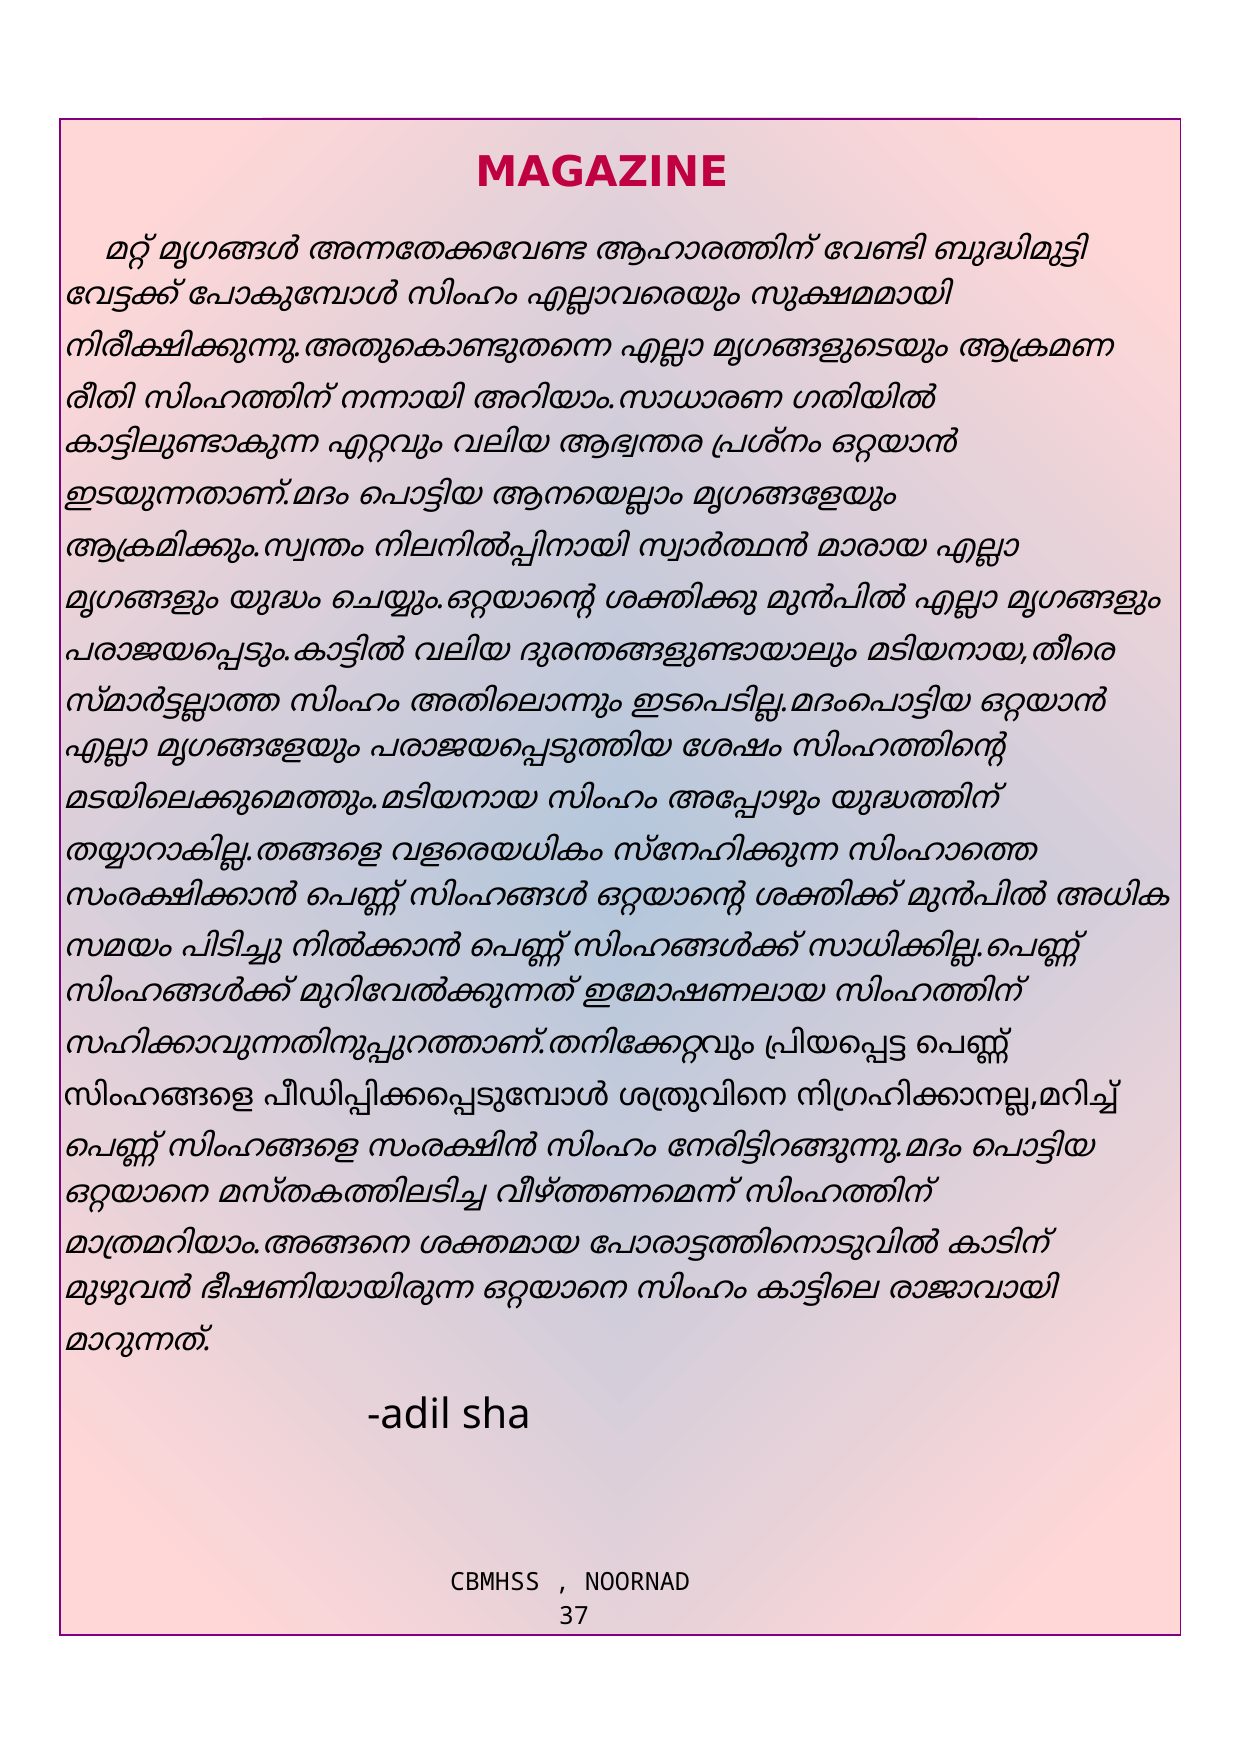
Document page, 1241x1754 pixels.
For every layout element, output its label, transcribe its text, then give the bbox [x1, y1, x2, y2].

text മറ്റ് മൃഗങ്ങൾ അന്നതേക്കവേണ്ട ആഹാരത്തിന് വേണ്ടി ബുദ്ധിമുട്ടി വേട്ടക്ക് പോകുമ്പോൾ സിംഹം എല്ലാവരെയും സുക്ഷമമായി നിരീക്ഷിക്കുന്നു.അതുകൊണ്ടുതന്നെ എല്ലാ മൃഗങ്ങളുടെയും ആക്രമണ രീതി സിംഹത്തിന് നന്നായി അറിയാം.സാധാരണ ഗതിയിൽ കാട്ടിലുണ്ടാകുന്ന എറ്റവും വലിയ ആഭ്വന്തര പ്രശ്നം ഒറ്റയാൻ ഇടയുന്നതാണ്.മദം പൊട്ടിയ ആനയെല്ലാം മൃഗങ്ങളേയും ആക്രമിക്കും.സ്വന്തം നിലനിൽപ്പിനായി സ്വാർത്ഥൻ മാരായ എല്ലാ മൃഗങ്ങളും യുദ്ധം ചെയ്യും.ഒറ്റയാന്റെ ശക്തിക്കു മുൻപിൽ എല്ലാ മൃഗങ്ങളും പരാജയപ്പെടും.കാട്ടിൽ വലിയ ദുരന്തങ്ങളുണ്ടായാലും മടിയനായ,തീരെ സ്മാർട്ടല്ലാത്ത സിംഹം അതിലൊന്നും ഇടപെടില്ല.മദംപൊട്ടിയ ഒറ്റയാൻ എല്ലാ മൃഗങ്ങളേയും പരാജയപ്പെടുത്തിയ ശേഷം സിംഹത്തിന്റെ മടയിലെക്കുമെത്തും.മടിയനായ സിംഹം അപ്പോഴും യുദ്ധത്തിന് തയ്യാറാകില്ല.തങ്ങളെ വളരെയധികം സ്നേഹിക്കുന്ന സിംഹാത്തെ സംരക്ഷിക്കാൻ പെണ്ണ് സിംഹങ്ങൾ ഒറ്റയാന്റെ ശക്തിക്ക് മുൻപിൽ അധിക സമയം പിടിച്ചു നിൽക്കാൻ പെണ്ണ് സിംഹങ്ങൾക്ക് സാധിക്കില്ല.പെണ്ണ് സിംഹങ്ങൾക്ക് മുറിവേൽക്കുന്നത് ഇമോഷണലായ സിംഹത്തിന് സഹിക്കാവുന്നതിനുപ്പുറത്താണ്.തനിക്കേറ്റവും പ്രിയപ്പെട്ട പെണ്ണ് സിംഹങ്ങളെ പീഡിപ്പിക്കപ്പെടുമ്പോൾ ശത്രുവിനെ നിഗ്രഹിക്കാനല്ല,മറിച്ച് പെണ്ണ് സിംഹങ്ങളെ സംരക്ഷിൻ സിംഹം നേരിട്ടിറങ്ങുന്നു.മദം പൊട്ടിയ ഒറ്റയാനെ മസ്തകത്തിലടിച്ച വീഴ്ത്തണമെന്ന് സിംഹത്തിന് മാത്രമറിയാം.അങ്ങനെ ശക്തമായ പോരാട്ടത്തിനൊടുവിൽ കാടിന് മുഴുവൻ ഭീഷണിയായിരുന്ന ഒറ്റയാനെ സിംഹം കാട്ടിലെ രാജാവായി മാറുന്നത്. [63, 226, 1177, 1362]
text -adil sha [63, 1384, 1177, 1441]
